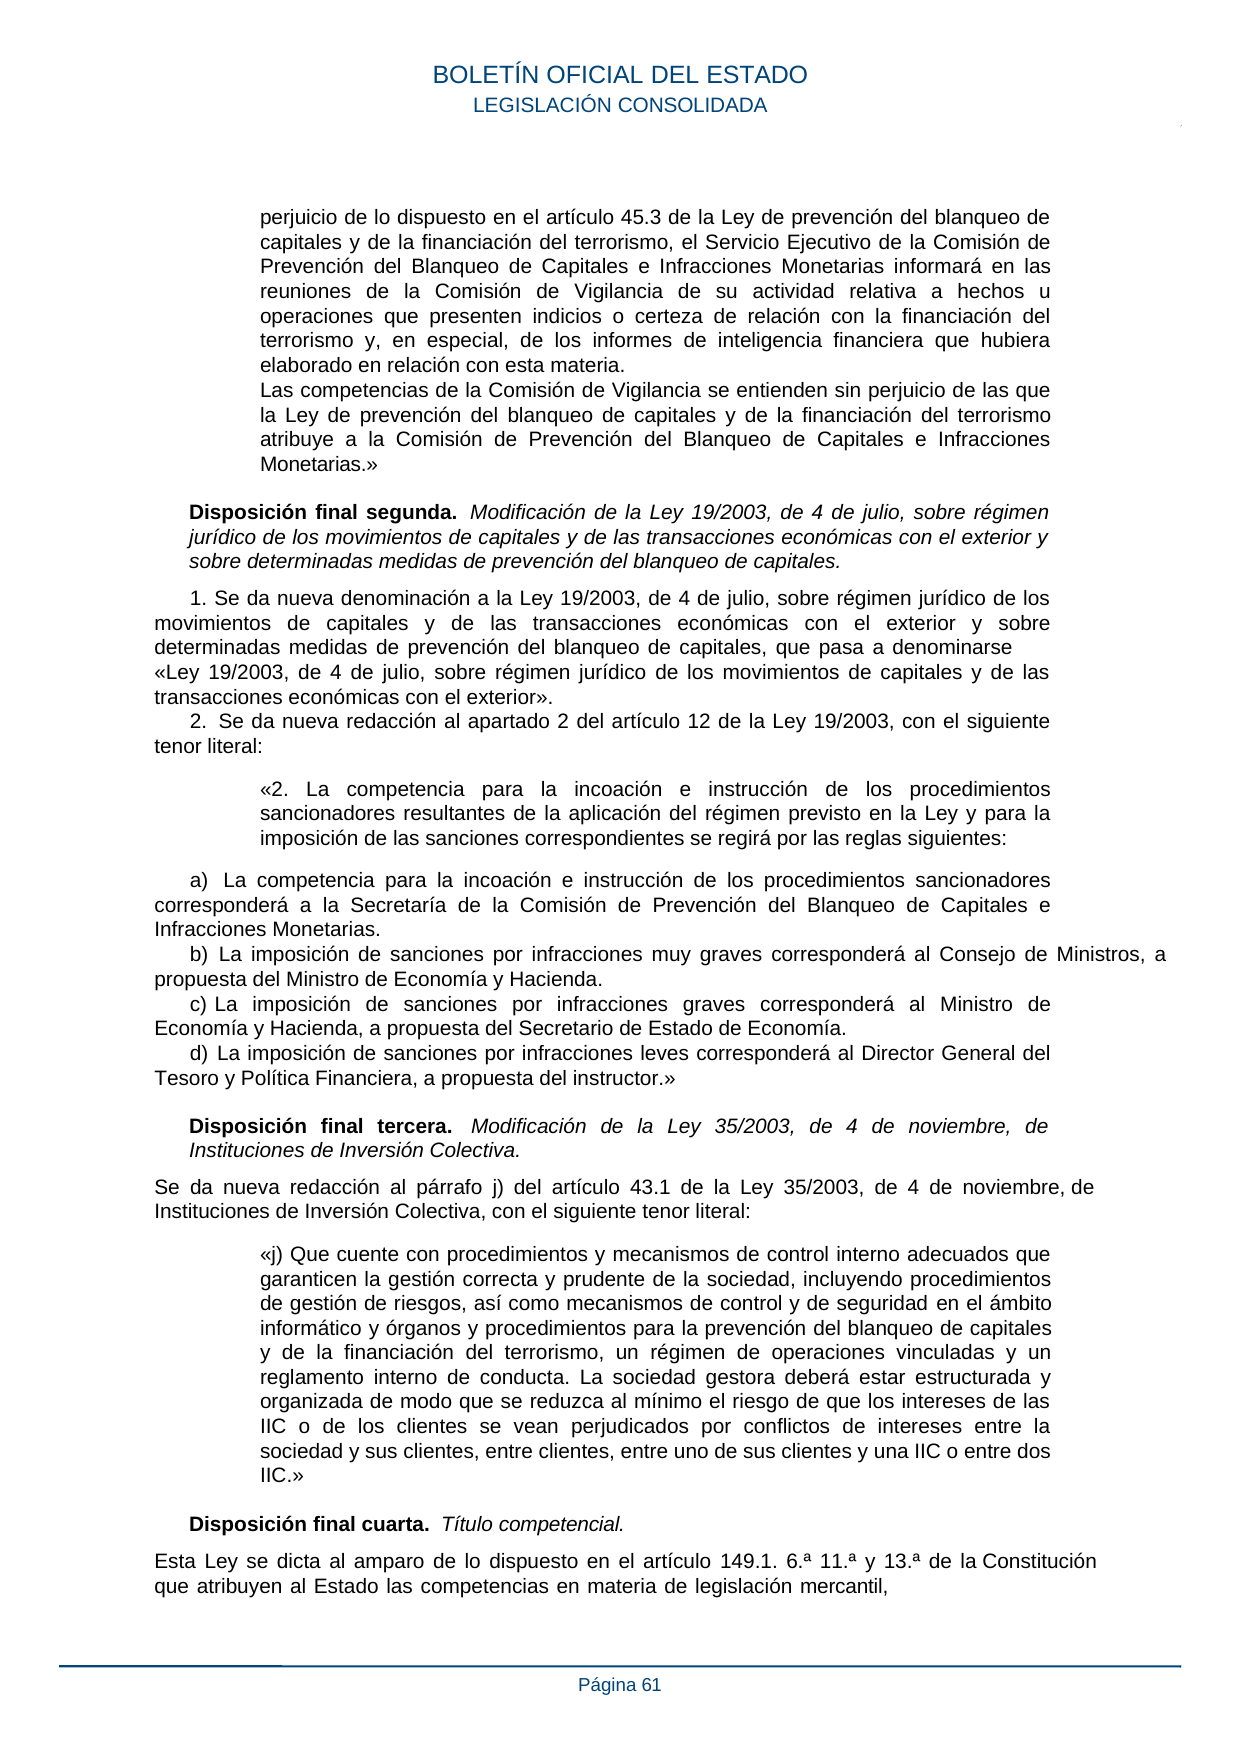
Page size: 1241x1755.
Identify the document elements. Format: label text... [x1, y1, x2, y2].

text Disposición final tercera. Modificación de la Ley 35/2003, de 4 de noviembre, de Instituciones de Inversión Colectiva. [189, 1114, 1052, 1162]
text Se da nueva redacción al párrafo j) del artículo 43.1 de la Ley 35/2003, de 4 de noviembre, de Instituciones de Inversión Colectiva, con el siguiente tenor literal: [154, 1175, 1100, 1223]
text perjuicio de lo dispuesto en el artículo 45.3 de la Ley de prevención del blanqueo de capitales y de la financiación del terrorismo, el Servicio Ejecutivo de la Comisión de Prevención del Blanqueo de Capitales e Infracciones Monetarias informará en las reuniones de la Comisión de Vigilancia de su actividad relativa a hechos u operaciones que presenten indicios o certeza de relación con la financiación del terrorismo y, en especial, de los informes de inteligencia financiera que hubiera elaborado en relación con esta materia. [260, 205, 1052, 377]
text «j) Que cuente con procedimientos y mecanismos de control interno adecuados que garanticen la gestión correcta y prudente de la sociedad, incluyendo procedimientos de gestión de riesgos, así como mecanismos de control y de seguridad en el ámbito informático y órganos y procedimientos para la prevención del blanqueo de capitales y de la financiación del terrorismo, un régimen de operaciones vinculadas y un reglamento interno de conducta. La sociedad gestora deberá estar estructurada y organizada de modo que se reduzca al mínimo el riesgo de que los intereses de las IIC o de los clientes se vean perjudicados por conflictos de intereses entre la sociedad y sus clientes, entre clientes, entre uno de sus clientes y una IIC o entre dos IIC.» [260, 1242, 1052, 1487]
list La imposición de sanciones por infracciones muy graves corresponderá al Consejo de Ministros, a propuesta del Ministro de Economía y Hacienda. [154, 942, 1168, 991]
text «2. La competencia para la incoación e instrucción de los procedimientos sancionadores resultantes de la aplicación del régimen previsto en la Ley y para la imposición de las sanciones correspondientes se regirá por las reglas siguientes: [260, 776, 1052, 849]
list Se da nueva denominación a la Ley 19/2003, de 4 de julio, sobre régimen jurídico de los movimientos de capitales y de las transacciones económicas con el exterior y sobre determinadas medidas de prevención del blanqueo de capitales, que pasa a denominarse [154, 586, 1052, 659]
list La imposición de sanciones por infracciones leves corresponderá al Director General del Tesoro y Política Financiera, a propuesta del instructor.» [154, 1041, 1052, 1089]
text Disposición final segunda. Modificación de la Ley 19/2003, de 4 de julio, sobre régimen jurídico de los movimientos de capitales y de las transacciones económicas con el exterior y sobre determinadas medidas de prevención del blanqueo de capitales. [189, 500, 1052, 573]
text Esta Ley se dicta al amparo de lo dispuesto en el artículo 149.1. 6.ª 11.ª y 13.ª de la Constitución que atribuyen al Estado las competencias en materia de legislación mercantil, [154, 1549, 1100, 1597]
list La imposición de sanciones por infracciones graves corresponderá al Ministro de Economía y Hacienda, a propuesta del Secretario de Estado de Economía. [154, 991, 1052, 1040]
text «Ley 19/2003, de 4 de julio, sobre régimen jurídico de los movimientos de capitales y de las transacciones económicas con el exterior». [154, 660, 1052, 708]
list Se da nueva redacción al apartado 2 del artículo 12 de la Ley 19/2003, con el siguiente tenor literal: [154, 709, 1051, 758]
text Disposición final cuarta. Título competencial. [189, 1512, 1168, 1536]
list La competencia para la incoación e instrucción de los procedimientos sancionadores corresponderá a la Secretaría de la Comisión de Prevención del Blanqueo de Capitales e Infracciones Monetarias. [154, 868, 1052, 941]
text Las competencias de la Comisión de Vigilancia se entienden sin perjuicio de las que la Ley de prevención del blanqueo de capitales y de la financiación del terrorismo atribuye a la Comisión de Prevención del Blanqueo de Capitales e Infracciones Monetarias.» [260, 378, 1052, 476]
